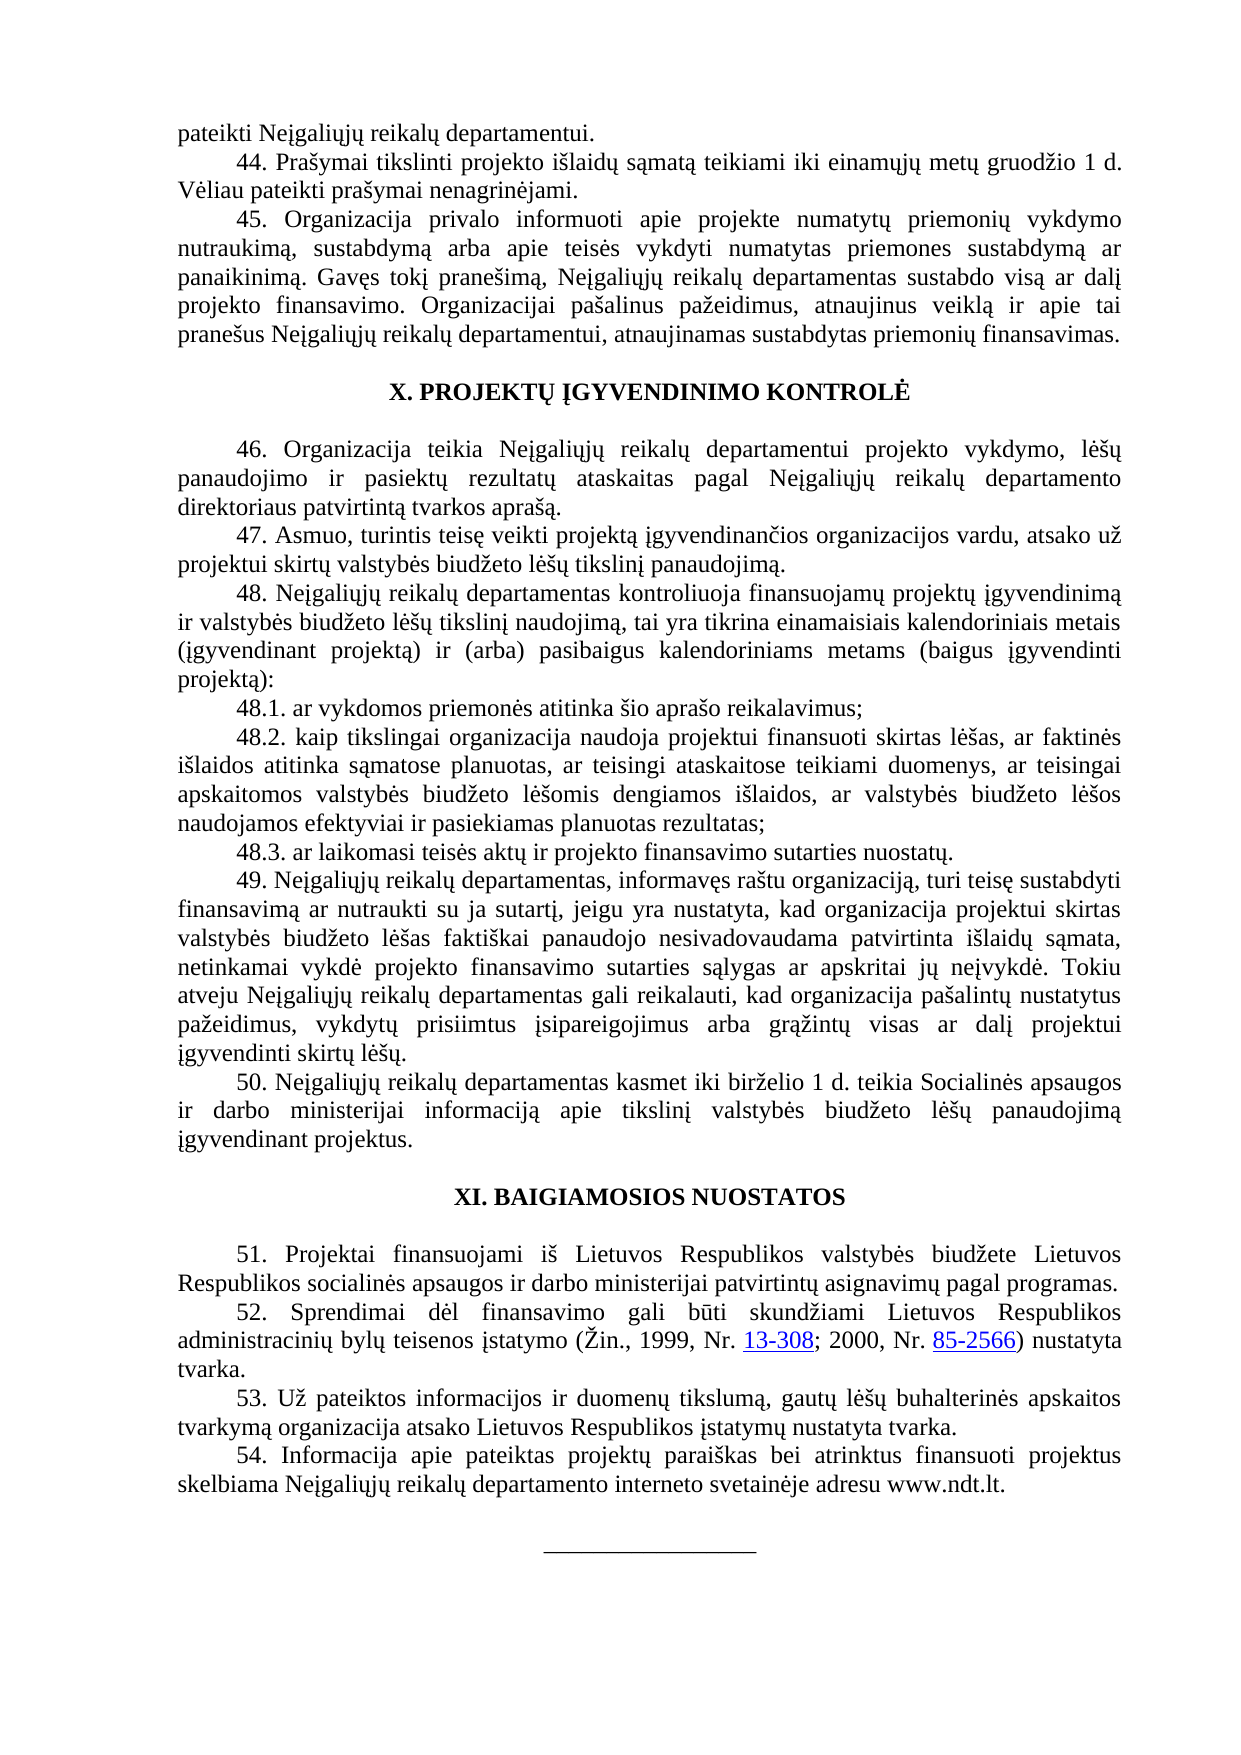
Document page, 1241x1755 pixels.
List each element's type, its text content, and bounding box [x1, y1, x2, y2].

text _________________ [177, 1527, 1122, 1556]
text 48.2. kaip tikslingai organizacija naudoja projektui finansuoti skirtas lėšas, ar faktinės išlaidos atitinka sąmatose planuotas, ar teisingi ataskaitose teikiami duomenys, ar teisingai apskaitomos valstybės biudžeto lėšomis dengiamos išlaidos, ar valstybės biudžeto lėšos naudojamos efektyviai ir pasiekiamas planuotas rezultatas; [177, 722, 1122, 837]
text 54. Informacija apie pateiktas projektų paraiškas bei atrinktus finansuoti projektus skelbiama Neįgaliųjų reikalų departamento interneto svetainėje adresu www.ndt.lt. [177, 1441, 1122, 1498]
text 51. Projektai finansuojami iš Lietuvos Respublikos valstybės biudžete Lietuvos Respublikos socialinės apsaugos ir darbo ministerijai patvirtintų asignavimų pagal programas. [177, 1239, 1122, 1297]
text pateikti Neįgaliųjų reikalų departamentui. [177, 118, 1122, 147]
text 45. Organizacija privalo informuoti apie projekte numatytų priemonių vykdymo nutraukimą, sustabdymą arba apie teisės vykdyti numatytas priemones sustabdymą ar panaikinimą. Gavęs tokį pranešimą, Neįgaliųjų reikalų departamentas sustabdo visą ar dalį projekto finansavimo. Organizacijai pašalinus pažeidimus, atnaujinus veiklą ir apie tai pranešus Neįgaliųjų reikalų departamentui, atnaujinamas sustabdytas priemonių finansavimas. [177, 204, 1122, 348]
text 53. Už pateiktos informacijos ir duomenų tikslumą, gautų lėšų buhalterinės apskaitos tvarkymą organizacija atsako Lietuvos Respublikos įstatymų nustatyta tvarka. [177, 1383, 1122, 1441]
text 48.3. ar laikomasi teisės aktų ir projekto finansavimo sutarties nuostatų. [177, 837, 1122, 866]
text 48. Neįgaliųjų reikalų departamentas kontroliuoja finansuojamų projektų įgyvendinimą ir valstybės biudžeto lėšų tikslinį naudojimą, tai yra tikrina einamaisiais kalendoriniais metais (įgyvendinant projektą) ir (arba) pasibaigus kalendoriniams metams (baigus įgyvendinti projektą): [177, 578, 1122, 693]
text 52. Sprendimai dėl finansavimo gali būti skundžiami Lietuvos Respublikos administracinių bylų teisenos įstatymo (Žin., 1999, Nr. 13-308; 2000, Nr. 85-2566) nustatyta tvarka. [177, 1297, 1122, 1383]
text X. PROJEKTŲ ĮGYVENDINIMO KONTROLĖ [177, 377, 1122, 406]
text 47. Asmuo, turintis teisę veikti projektą įgyvendinančios organizacijos vardu, atsako už projektui skirtų valstybės biudžeto lėšų tikslinį panaudojimą. [177, 521, 1122, 578]
text 49. Neįgaliųjų reikalų departamentas, informavęs raštu organizaciją, turi teisę sustabdyti finansavimą ar nutraukti su ja sutartį, jeigu yra nustatyta, kad organizacija projektui skirtas valstybės biudžeto lėšas faktiškai panaudojo nesivadovaudama patvirtinta išlaidų sąmata, netinkamai vykdė projekto finansavimo sutarties sąlygas ar apskritai jų neįvykdė. Tokiu atveju Neįgaliųjų reikalų departamentas gali reikalauti, kad organizacija pašalintų nustatytus pažeidimus, vykdytų prisiimtus įsipareigojimus arba grąžintų visas ar dalį projektui įgyvendinti skirtų lėšų. [177, 866, 1122, 1067]
text 48.1. ar vykdomos priemonės atitinka šio aprašo reikalavimus; [177, 693, 1122, 722]
text 46. Organizacija teikia Neįgaliųjų reikalų departamentui projekto vykdymo, lėšų panaudojimo ir pasiektų rezultatų ataskaitas pagal Neįgaliųjų reikalų departamento direktoriaus patvirtintą tvarkos aprašą. [177, 434, 1122, 521]
text 44. Prašymai tikslinti projekto išlaidų sąmatą teikiami iki einamųjų metų gruodžio 1 d. Vėliau pateikti prašymai nenagrinėjami. [177, 147, 1122, 204]
text XI. BAIGIAMOSIOS NUOSTATOS [177, 1182, 1122, 1211]
text 50. Neįgaliųjų reikalų departamentas kasmet iki birželio 1 d. teikia Socialinės apsaugos ir darbo ministerijai informaciją apie tikslinį valstybės biudžeto lėšų panaudojimą įgyvendinant projektus. [177, 1067, 1122, 1153]
